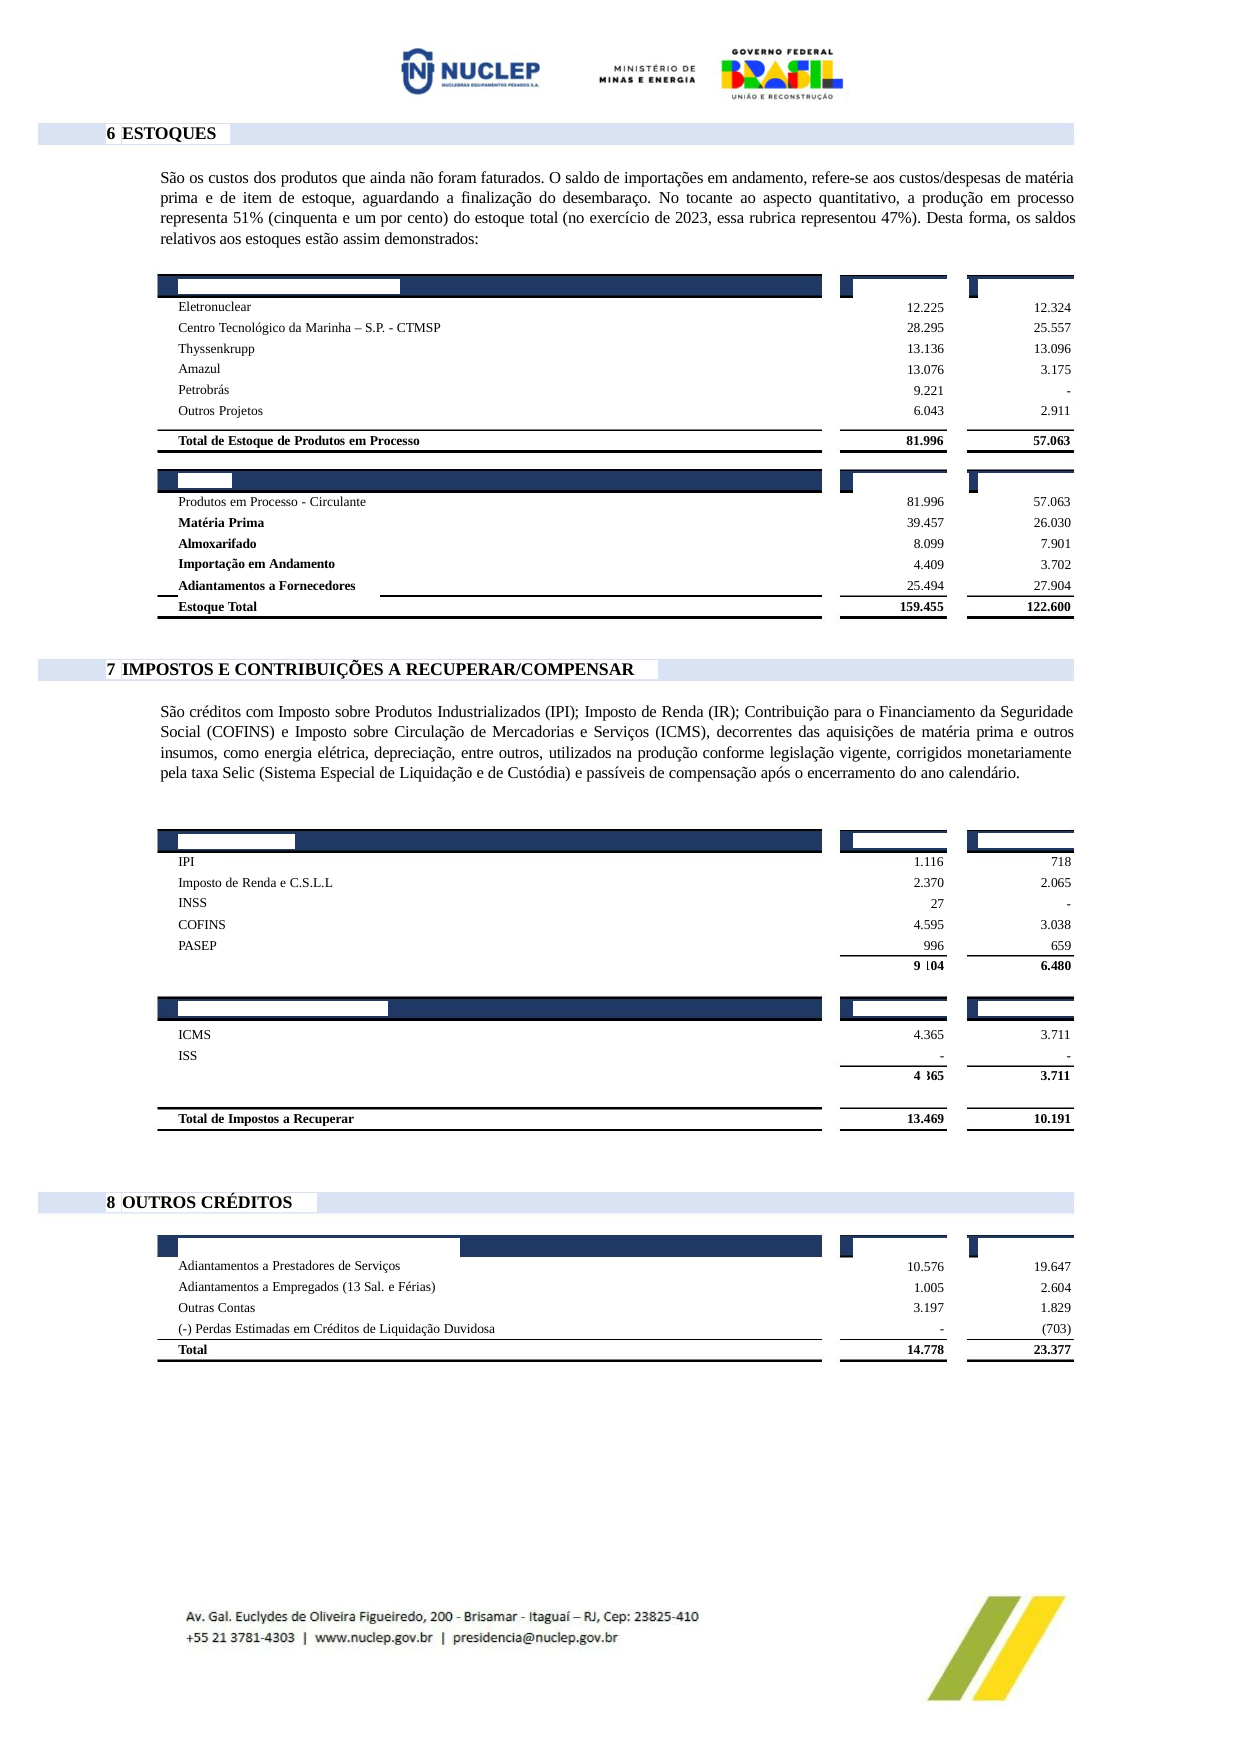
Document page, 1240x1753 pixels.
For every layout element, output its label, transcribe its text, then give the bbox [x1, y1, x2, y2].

text IPI [178, 855, 219, 870]
text 4 [913, 1069, 927, 1084]
text Setembro 2024 [853, 833, 951, 848]
text (703) [1042, 1322, 1096, 1337]
text Setembro 2024 [853, 473, 969, 488]
text 996 [924, 938, 969, 953]
text Dezembro 2023 [978, 279, 1096, 294]
text 12.225 [907, 300, 969, 315]
text relativos aos estoques estão assim demonstrados: [160, 230, 1095, 248]
text prima e de item de estoque, aguardando a finalização do desembaraço. No tocante ao aspecto quantitativo, a produção em processo [160, 189, 1095, 207]
text (-) Perdas Estimadas em Créditos de Liquidação Duvidosa [178, 1321, 519, 1336]
text São os custos dos produtos que ainda não foram faturados. O saldo de importações em andamento, refere-se aos custos/despesas de matéria [160, 169, 1095, 187]
text Total de Impostos a Recuperar [178, 1111, 380, 1126]
text INSS [178, 896, 232, 911]
text 10.191 [1034, 1112, 1077, 1127]
text 2.065 [1041, 876, 1096, 891]
text 13.469 [907, 1112, 950, 1127]
text Importação em Andamento [178, 557, 380, 572]
text 81.996 [907, 495, 969, 510]
text Estoque [178, 473, 232, 488]
text 9 [913, 958, 927, 973]
text 13.096 [1034, 342, 1096, 357]
text 57.063 [1033, 433, 1077, 448]
text Total [178, 1343, 215, 1358]
text Outros Projetos [178, 403, 287, 418]
text 14.778 [907, 1343, 950, 1358]
text 27.904 [1034, 578, 1096, 593]
text .365 [927, 1069, 950, 1084]
text Dezembro 2023 [978, 1238, 1096, 1253]
text Matéria Prima [178, 515, 390, 530]
text 12.324 [1034, 300, 1096, 315]
text Dezembro 2023 [978, 473, 1096, 488]
text 9.221 [913, 383, 969, 398]
text .104 [927, 958, 950, 973]
text 1.005 [913, 1280, 969, 1295]
text 10.576 [907, 1259, 969, 1274]
text 2.604 [1041, 1280, 1096, 1295]
text Imposto de Renda e C.S.L.L [178, 875, 357, 890]
text 28.295 [907, 321, 969, 336]
text Petrobrás [178, 383, 254, 398]
text Eletronuclear [178, 299, 276, 314]
text 4.595 [913, 917, 969, 932]
text ISS [178, 1048, 236, 1063]
text 2.911 [1041, 404, 1096, 419]
text - [939, 1048, 969, 1063]
text - [1066, 383, 1096, 398]
text ICMS [178, 1027, 236, 1042]
text 13.136 [907, 342, 969, 357]
text 19.647 [1034, 1259, 1096, 1274]
text COFINS [178, 917, 251, 932]
text - [1066, 896, 1096, 911]
text 3.702 [1041, 557, 1096, 572]
text 659 [1051, 938, 1096, 953]
text Amazul [178, 362, 279, 377]
text 3.038 [1040, 917, 1096, 932]
text 8 [106, 1193, 121, 1212]
text 26.030 [1034, 516, 1096, 531]
text Adiantamentos a Fornecedores [178, 578, 380, 593]
text Dezembro 2023 [978, 1001, 1080, 1016]
text Setembro 2024 [853, 279, 969, 294]
text IMPOSTOS E CONTRIBUIÇÕES A RECUPERAR/COMPENSAR [122, 660, 658, 679]
text Produtos em Processo - Circulante [178, 279, 400, 294]
text Almoxarifado [178, 536, 270, 551]
text 25.494 [907, 578, 969, 593]
text 6 [106, 124, 121, 144]
text 3.711 [1040, 1069, 1077, 1084]
text representa 51% (cinquenta e um por cento) do estoque total (no exercício de 2023, essa rubrica representou 47%). Desta forma, os saldos [160, 209, 1095, 228]
text 3.711 [1041, 1027, 1096, 1042]
text 3.197 [913, 1301, 969, 1316]
text Produtos em Processo - Circulante [178, 494, 390, 509]
text 6.043 [913, 404, 969, 419]
text ESTOQUES [122, 124, 230, 144]
text 1.116 [913, 855, 969, 870]
text pela taxa Selic (Sistema Especial de Liquidação e de Custódia) e passíveis de compensação após o encerramento do ano calendário. [160, 764, 1095, 782]
text 81.996 [906, 433, 950, 448]
text 7 [106, 660, 121, 679]
text 23.377 [1034, 1343, 1077, 1358]
text OUTROS CRÉDITOS [122, 1193, 317, 1212]
text Adiantamentos a Prestadores de Serviços [178, 1259, 460, 1274]
text Social (COFINS) e Imposto sobre Circulação de Mercadorias e Serviços (ICMS), decorrentes das aquisições de matéria prima e outros [160, 723, 1095, 741]
text 4.365 [913, 1027, 969, 1042]
text 4.409 [913, 557, 969, 572]
text insumos, como energia elétrica, depreciação, entre outros, utilizados na produção conforme legislação vigente, corrigidos monetariamente [160, 744, 1095, 762]
text Tributos Federais [178, 834, 295, 849]
text 122.600 [1027, 599, 1077, 614]
text São créditos com Imposto sobre Produtos Industrializados (IPI); Imposto de Renda (IR); Contribuição para o Financiamento da Seguridade [160, 703, 1095, 721]
text 27 [931, 896, 969, 911]
text 8.099 [913, 536, 969, 551]
text Dezembro 2023 [978, 833, 1080, 848]
text Outras Contas [178, 1301, 460, 1316]
text Adiantamentos a Empregados (13 Sal. e Férias) [178, 1280, 460, 1295]
text Demais Créditos a Receber Líquido [178, 1238, 460, 1253]
text PASEP [178, 938, 251, 953]
text Estoque Total [178, 599, 380, 614]
text Centro Tecnológico da Marinha – S.P. - CTMSP [178, 320, 467, 335]
text 159.455 [899, 599, 950, 614]
text Tributos Estaduais e Municipais [178, 1001, 388, 1016]
text 1.829 [1040, 1301, 1096, 1316]
text 2.370 [913, 876, 969, 891]
text Total de Estoque de Produtos em Processo [178, 433, 445, 448]
text Setembro 2024 [853, 1238, 969, 1253]
text - [939, 1322, 969, 1337]
text Setembro 2024 [853, 1001, 951, 1016]
text 39.457 [907, 516, 969, 531]
text Thyssenkrupp [178, 341, 279, 356]
text 13.076 [907, 362, 969, 377]
text 57.063 [1033, 494, 1096, 509]
text 6.480 [1041, 958, 1077, 973]
text 718 [1051, 855, 1096, 870]
text 3.175 [1041, 363, 1096, 378]
text 25.557 [1034, 321, 1096, 336]
text - [1066, 1048, 1096, 1063]
text 7.901 [1041, 536, 1096, 551]
